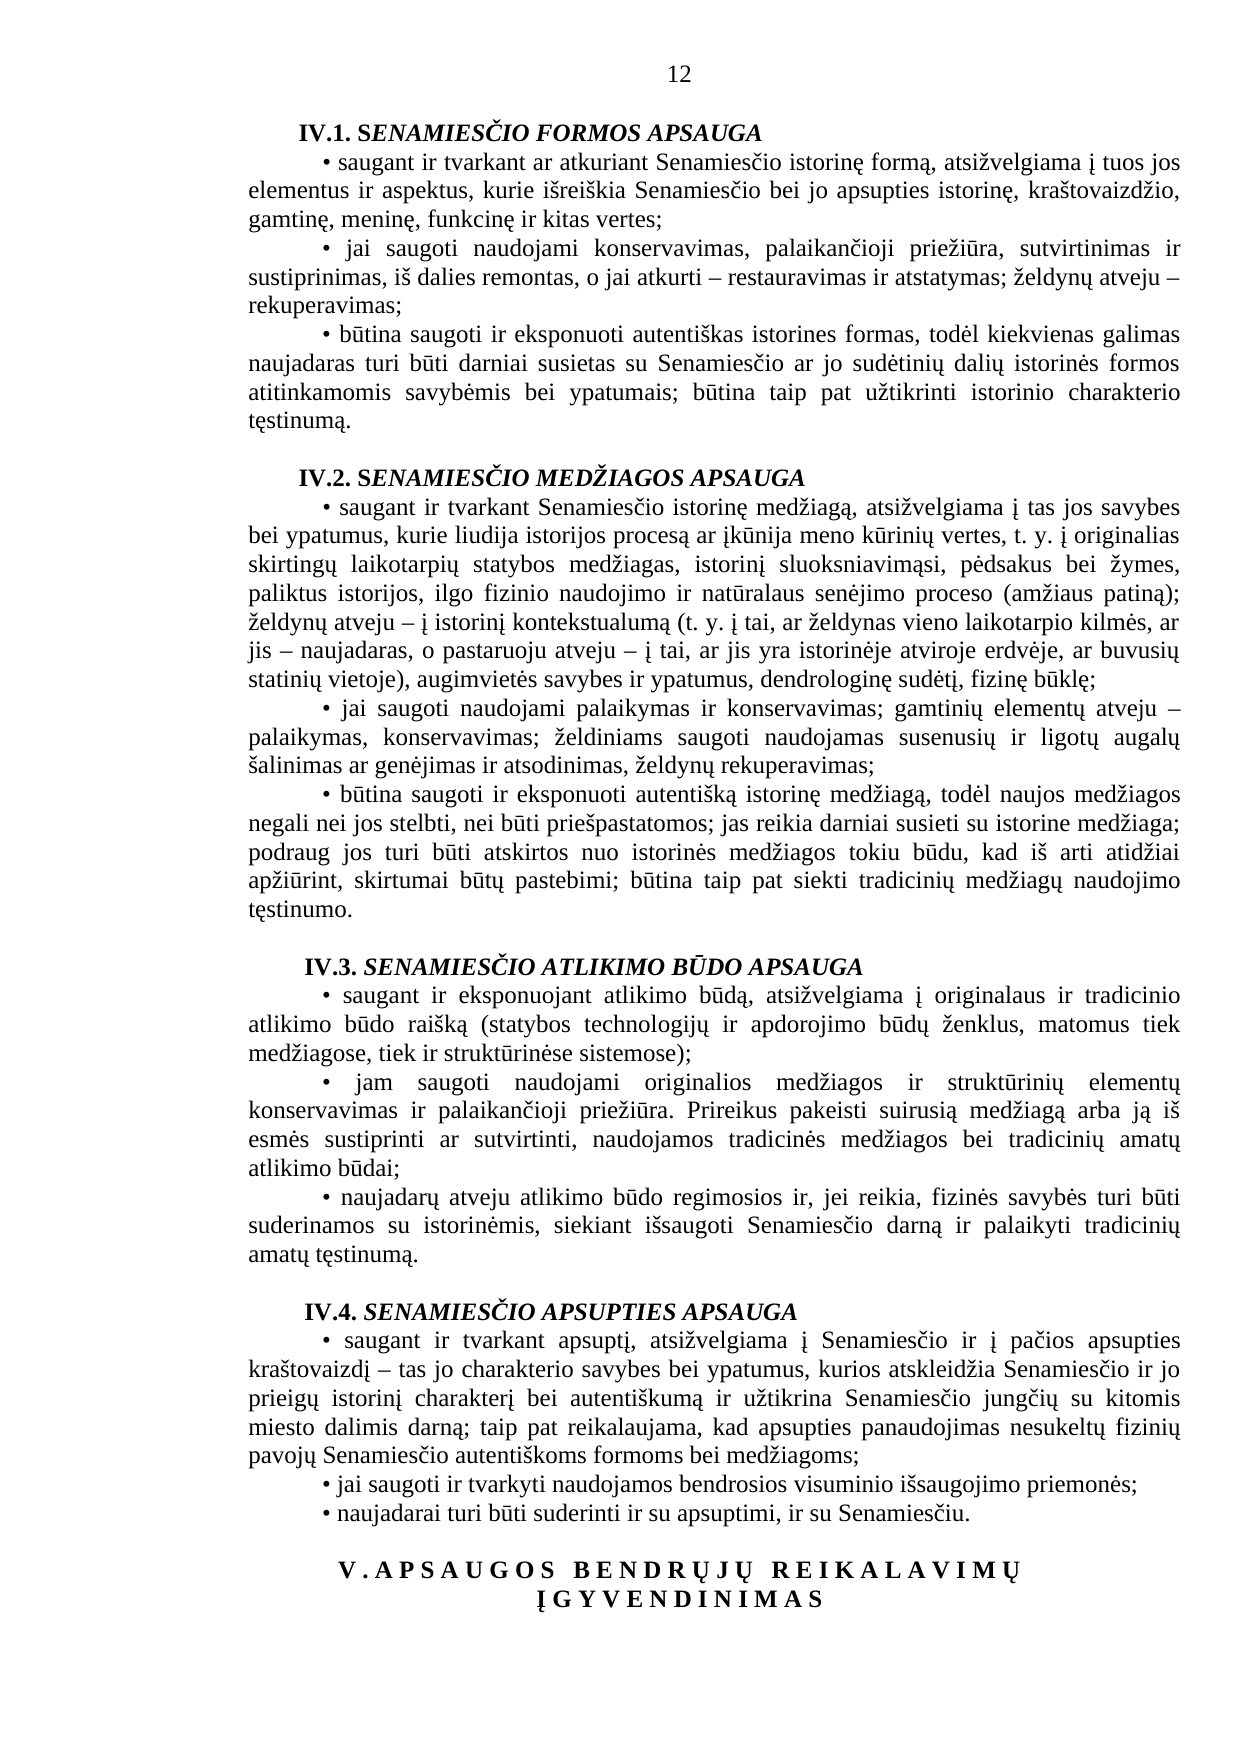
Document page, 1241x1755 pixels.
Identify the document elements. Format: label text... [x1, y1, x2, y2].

text • naujadarai turi būti suderinti ir su apsuptimi, ir su Senamiesčiu. [248, 1498, 1181, 1527]
text • būtina saugoti ir eksponuoti autentiškas istorines formas, todėl kiekvienas galimas naujadaras turi būti darniai susietas su Senamiesčio ar jo sudėtinių dalių istorinės formos atitinkamomis savybėmis bei ypatumais; būtina taip pat užtikrinti istorinio charakterio tęstinumą. [248, 319, 1181, 434]
text ĮGYVENDINIMAS [177, 1584, 1181, 1613]
text IV.4. SENAMIESČIO APSUPTIES APSAUGA [230, 1297, 1181, 1326]
text IV.2. SENAMIESČIO MEDŽIAGOS APSAUGA [224, 463, 1181, 492]
text • jai saugoti naudojami konservavimas, palaikančioji priežiūra, sutvirtinimas ir sustiprinimas, iš dalies remontas, o jai atkurti – restauravimas ir atstatymas; želdynų atveju – rekuperavimas; [248, 233, 1181, 319]
text V.APSAUGOS BENDRŲJŲ REIKALAVIMŲ [177, 1556, 1181, 1584]
text • saugant ir tvarkant ar atkuriant Senamiesčio istorinę formą, atsižvelgiama į tuos jos elementus ir aspektus, kurie išreiškia Senamiesčio bei jo apsupties istorinę, kraštovaizdžio, gamtinę, meninę, funkcinę ir kitas vertes; [248, 147, 1181, 233]
text • saugant ir tvarkant Senamiesčio istorinę medžiagą, atsižvelgiama į tas jos savybes bei ypatumus, kurie liudija istorijos procesą ar įkūnija meno kūrinių vertes, t. y. į originalias skirtingų laikotarpių statybos medžiagas, istorinį sluoksniavimąsi, pėdsakus bei žymes, paliktus istorijos, ilgo fizinio naudojimo ir natūralaus senėjimo proceso (amžiaus patiną); želdynų atveju – į istorinį kontekstualumą (t. y. į tai, ar želdynas vieno laikotarpio kilmės, ar jis – naujadaras, o pastaruoju atveju – į tai, ar jis yra istorinėje atviroje erdvėje, ar buvusių statinių vietoje), augimvietės savybes ir ypatumus, dendrologinę sudėtį, fizinę būklę; [248, 492, 1181, 693]
text IV.3. SENAMIESČIO ATLIKIMO BŪDO APSAUGA [230, 952, 1181, 981]
text • naujadarų atveju atlikimo būdo regimosios ir, jei reikia, fizinės savybės turi būti suderinamos su istorinėmis, siekiant išsaugoti Senamiesčio darną ir palaikyti tradicinių amatų tęstinumą. [248, 1182, 1181, 1268]
text IV.1. SENAMIESČIO FORMOS APSAUGA [224, 118, 1181, 147]
text • jai saugoti ir tvarkyti naudojamos bendrosios visuminio išsaugojimo priemonės; [248, 1469, 1181, 1498]
text • saugant ir tvarkant apsuptį, atsižvelgiama į Senamiesčio ir į pačios apsupties kraštovaizdį – tas jo charakterio savybes bei ypatumus, kurios atskleidžia Senamiesčio ir jo prieigų istorinį charakterį bei autentiškumą ir užtikrina Senamiesčio jungčių su kitomis miesto dalimis darną; taip pat reikalaujama, kad apsupties panaudojimas nesukeltų fizinių pavojų Senamiesčio autentiškoms formoms bei medžiagoms; [248, 1326, 1181, 1469]
text • saugant ir eksponuojant atlikimo būdą, atsižvelgiama į originalaus ir tradicinio atlikimo būdo raišką (statybos technologijų ir apdorojimo būdų ženklus, matomus tiek medžiagose, tiek ir struktūrinėse sistemose); [248, 981, 1181, 1067]
text • jam saugoti naudojami originalios medžiagos ir struktūrinių elementų konservavimas ir palaikančioji priežiūra. Prireikus pakeisti suirusią medžiagą arba ją iš esmės sustiprinti ar sutvirtinti, naudojamos tradicinės medžiagos bei tradicinių amatų atlikimo būdai; [248, 1067, 1181, 1182]
text • jai saugoti naudojami palaikymas ir konservavimas; gamtinių elementų atveju – palaikymas, konservavimas; želdiniams saugoti naudojamas susenusių ir ligotų augalų šalinimas ar genėjimas ir atsodinimas, želdynų rekuperavimas; [248, 693, 1181, 779]
text • būtina saugoti ir eksponuoti autentišką istorinę medžiagą, todėl naujos medžiagos negali nei jos stelbti, nei būti priešpastatomos; jas reikia darniai susieti su istorine medžiaga; podraug jos turi būti atskirtos nuo istorinės medžiagos tokiu būdu, kad iš arti atidžiai apžiūrint, skirtumai būtų pastebimi; būtina taip pat siekti tradicinių medžiagų naudojimo tęstinumo. [248, 779, 1181, 923]
